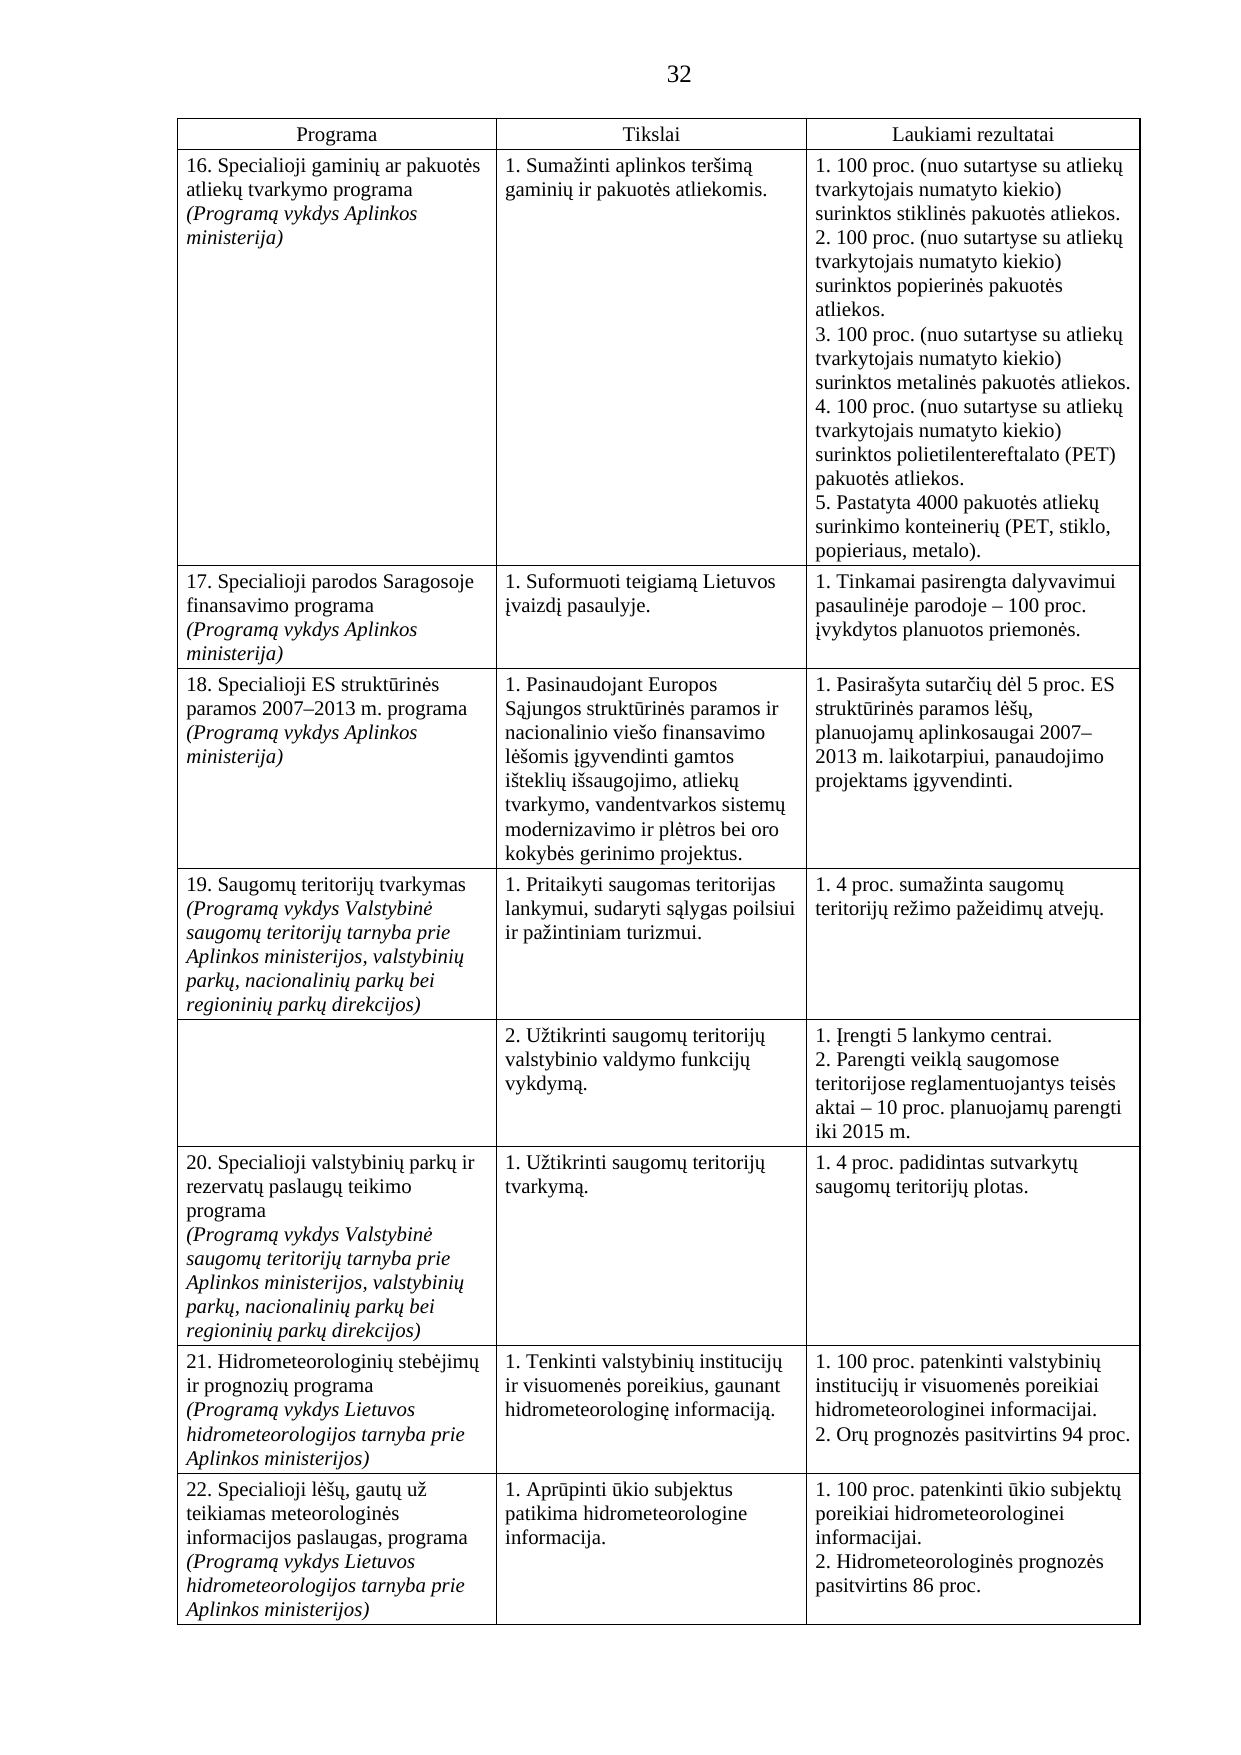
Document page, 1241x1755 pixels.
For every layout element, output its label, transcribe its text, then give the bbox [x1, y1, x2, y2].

table_cell 17. Specialioji parodos Saragosoje finansavimo programa (Programą vykdys Aplinkos ministerija) [178, 566, 496, 668]
table_cell 21. Hidrometeorologinių stebėjimų ir prognozių programa (Programą vykdys Lietuvos hidrometeorologijos tarnyba prie Aplinkos ministerijos) [178, 1346, 496, 1472]
table_cell 22. Specialioji lėšų, gautų už teikiamas meteorologinės informacijos paslaugas, programa (Programą vykdys Lietuvos hidrometeorologijos tarnyba prie Aplinkos ministerijos) [178, 1474, 496, 1624]
table_cell 1. Sumažinti aplinkos teršimą gaminių ir pakuotės atliekomis. [497, 150, 806, 565]
table_cell 1. 4 proc. padidintas sutvarkytų saugomų teritorijų plotas. [807, 1147, 1139, 1345]
table_cell 1. 4 proc. sumažinta saugomų teritorijų režimo pažeidimų atvejų. [807, 869, 1139, 1019]
table_cell 1. Pasirašyta sutarčių dėl 5 proc. ES struktūrinės paramos lėšų, planuojamų aplinkosaugai 2007–2013 m. laikotarpiui, panaudojimo projektams įgyvendinti. [807, 669, 1139, 867]
table_cell 19. Saugomų teritorijų tvarkymas (Programą vykdys Valstybinė saugomų teritorijų tarnyba prie Aplinkos ministerijos, valstybinių parkų, nacionalinių parkų bei regioninių parkų direkcijos) [178, 869, 496, 1019]
table_cell 1. Tenkinti valstybinių institucijų ir visuomenės poreikius, gaunant hidrometeorologinę informaciją. [497, 1346, 806, 1472]
table_cell 1. Įrengti 5 lankymo centrai. 2. Parengti veiklą saugomose teritorijose reglamentuojantys teisės aktai – 10 proc. planuojamų parengti iki 2015 m. [807, 1020, 1139, 1146]
table_cell 2. Užtikrinti saugomų teritorijų valstybinio valdymo funkcijų vykdymą. [497, 1020, 806, 1146]
table_cell 1. Užtikrinti saugomų teritorijų tvarkymą. [497, 1147, 806, 1345]
table_cell 1. Pritaikyti saugomas teritorijas lankymui, sudaryti sąlygas poilsiui ir pažintiniam turizmui. [497, 869, 806, 1019]
table_cell 1. 100 proc. (nuo sutartyse su atliekų tvarkytojais numatyto kiekio) surinktos stiklinės pakuotės atliekos. 2. 100 proc. (nuo sutartyse su atliekų tvarkytojais numatyto kiekio) surinktos popierinės pakuotės atliekos. 3. 100 proc. (nuo sutartyse su atliekų tvarkytojais numatyto kiekio) surinktos metalinės pakuotės atliekos. 4. 100 proc. (nuo sutartyse su atliekų tvarkytojais numatyto kiekio) surinktos polietilentereftalato (PET) pakuotės atliekos. 5. Pastatyta 4000 pakuotės atliekų surinkimo konteinerių (PET, stiklo, popieriaus, metalo). [807, 150, 1139, 565]
table_cell 1. 100 proc. patenkinti ūkio subjektų poreikiai hidrometeorologinei informacijai. 2. Hidrometeorologinės prognozės pasitvirtins 86 proc. [807, 1474, 1139, 1624]
table_cell 1. Aprūpinti ūkio subjektus patikima hidrometeorologine informacija. [497, 1474, 806, 1624]
table_cell 1. 100 proc. patenkinti valstybinių institucijų ir visuomenės poreikiai hidrometeorologinei informacijai. 2. Orų prognozės pasitvirtins 94 proc. [807, 1346, 1139, 1472]
table_cell [178, 1020, 496, 1146]
table_cell 18. Specialioji ES struktūrinės paramos 2007–2013 m. programa (Programą vykdys Aplinkos ministerija) [178, 669, 496, 867]
table_cell 1. Pasinaudojant Europos Sąjungos struktūrinės paramos ir nacionalinio viešo finansavimo lėšomis įgyvendinti gamtos išteklių išsaugojimo, atliekų tvarkymo, vandentvarkos sistemų modernizavimo ir plėtros bei oro kokybės gerinimo projektus. [497, 669, 806, 867]
table_header Programa [178, 119, 496, 149]
table_cell 16. Specialioji gaminių ar pakuotės atliekų tvarkymo programa (Programą vykdys Aplinkos ministerija) [178, 150, 496, 565]
table_cell 20. Specialioji valstybinių parkų ir rezervatų paslaugų teikimo programa (Programą vykdys Valstybinė saugomų teritorijų tarnyba prie Aplinkos ministerijos, valstybinių parkų, nacionalinių parkų bei regioninių parkų direkcijos) [178, 1147, 496, 1345]
table_header Tikslai [497, 119, 806, 149]
table_cell 1. Tinkamai pasirengta dalyvavimui pasaulinėje parodoje – 100 proc. įvykdytos planuotos priemonės. [807, 566, 1139, 668]
table_cell 1. Suformuoti teigiamą Lietuvos įvaizdį pasaulyje. [497, 566, 806, 668]
table_header Laukiami rezultatai [807, 119, 1139, 149]
